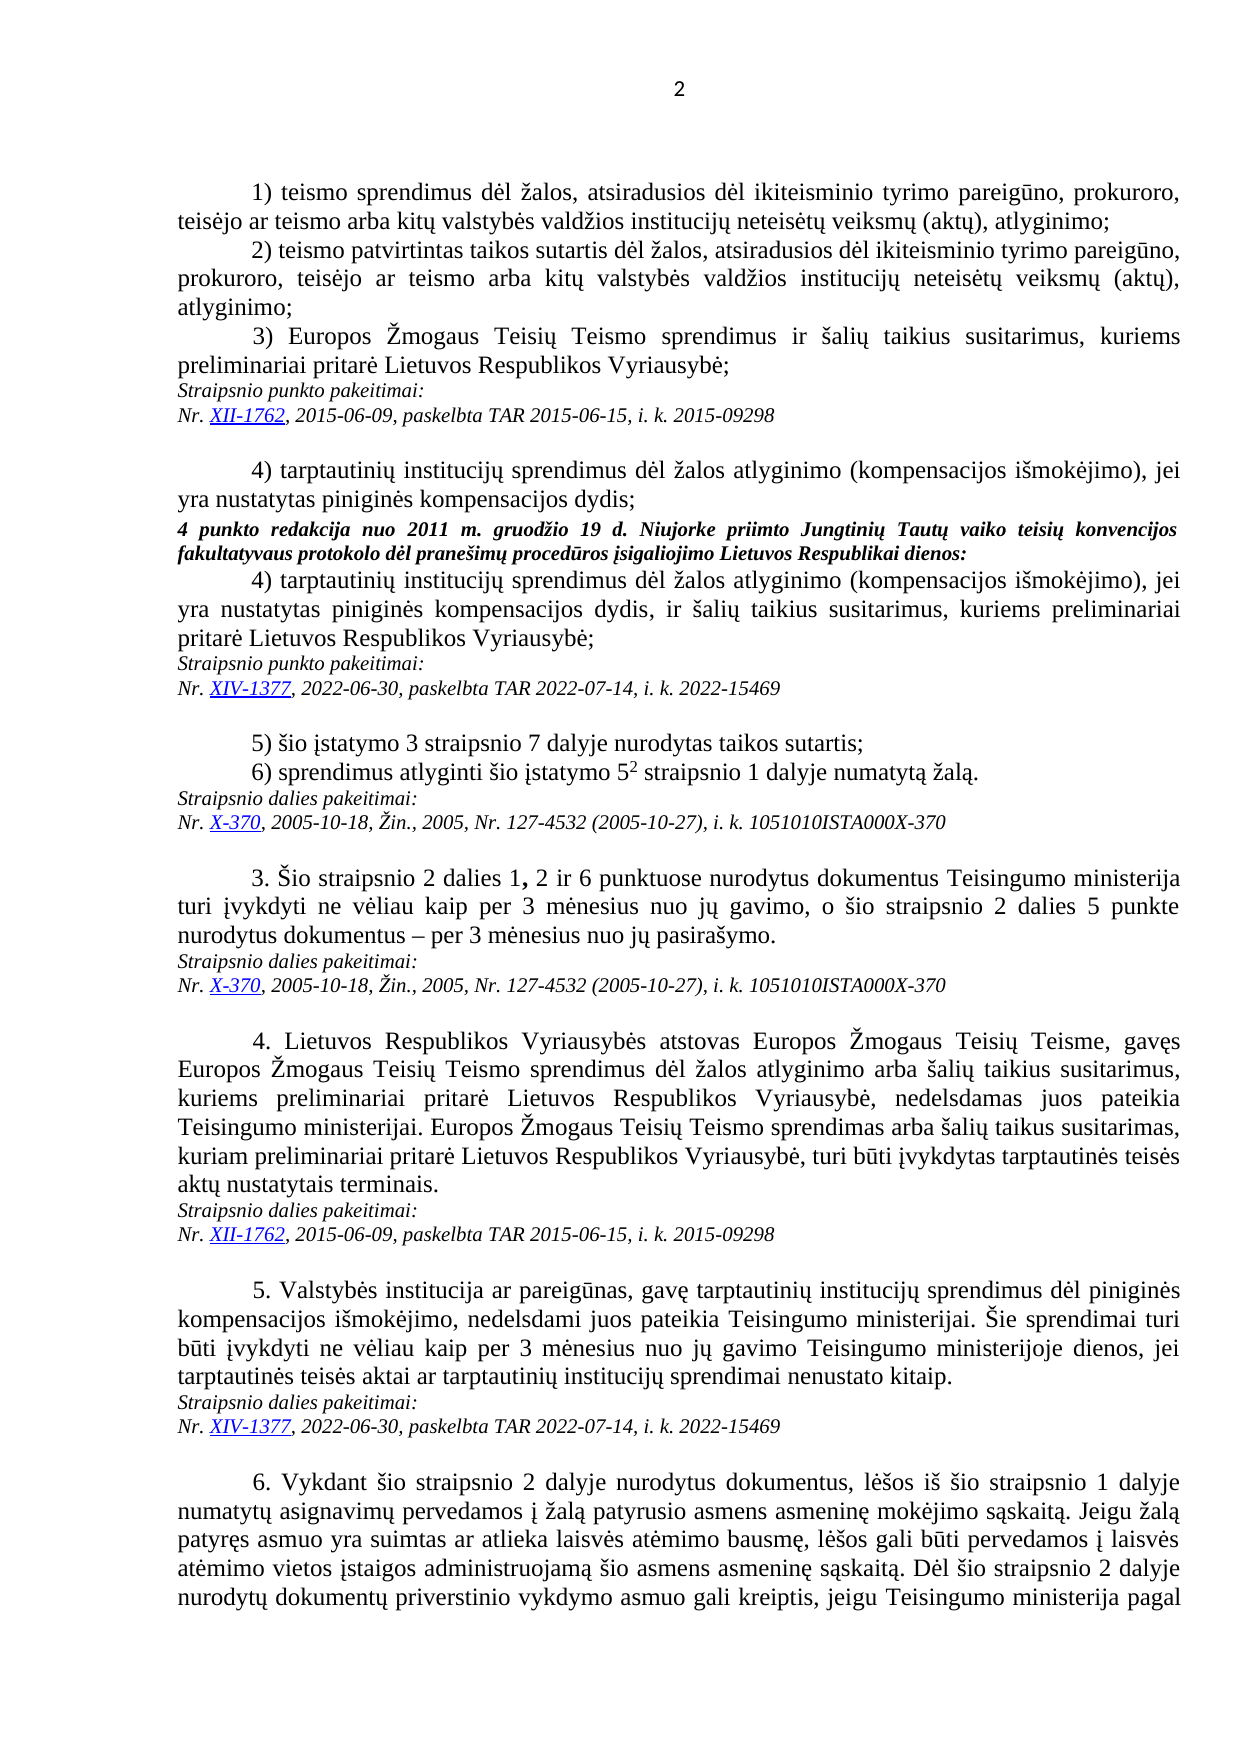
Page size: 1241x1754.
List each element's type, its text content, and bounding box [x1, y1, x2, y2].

text 4 punkto redakcija nuo 2011 m. gruodžio 19 d. Niujorke priimto Jungtinių Tautų vaiko teisių konvencijos fakultatyvaus protokolo dėl pranešimų procedūros įsigaliojimo Lietuvos Respublikai dienos: [177, 517, 1181, 565]
text Nr. XII-1762, 2015-06-09, paskelbta TAR 2015-06-15, i. k. 2015-09298 [177, 1222, 1181, 1246]
text 6. Vykdant šio straipsnio 2 dalyje nurodytus dokumentus, lėšos iš šio straipsnio 1 dalyje numatytų asignavimų pervedamos į žalą patyrusio asmens asmeninę mokėjimo sąskaitą. Jeigu žalą patyręs asmuo yra suimtas ar atlieka laisvės atėmimo bausmę, lėšos gali būti pervedamos į laisvės atėmimo vietos įstaigos administruojamą šio asmens asmeninę sąskaitą. Dėl šio straipsnio 2 dalyje nurodytų dokumentų priverstinio vykdymo asmuo gali kreiptis, jeigu Teisingumo ministerija pagal [177, 1467, 1181, 1611]
text 3. Šio straipsnio 2 dalies 1, 2 ir 6 punktuose nurodytus dokumentus Teisingumo ministerija turi įvykdyti ne vėliau kaip per 3 mėnesius nuo jų gavimo, o šio straipsnio 2 dalies 5 punkte nurodytus dokumentus – per 3 mėnesius nuo jų pasirašymo. [177, 863, 1181, 949]
text 6) sprendimus atlyginti šio įstatymo 52 straipsnio 1 dalyje numatytą žalą. [177, 757, 1181, 786]
text Nr. XIV-1377, 2022-06-30, paskelbta TAR 2022-07-14, i. k. 2022-15469 [177, 675, 1181, 699]
text Straipsnio punkto pakeitimai: [177, 378, 1181, 402]
text Straipsnio punkto pakeitimai: [177, 651, 1181, 675]
text Nr. X-370, 2005-10-18, Žin., 2005, Nr. 127-4532 (2005-10-27), i. k. 1051010ISTA000X-370 [177, 973, 1181, 997]
text 3) Europos Žmogaus Teisių Teismo sprendimus ir šalių taikius susitarimus, kuriems preliminariai pritarė Lietuvos Respublikos Vyriausybė; [177, 321, 1181, 378]
text 5) šio įstatymo 3 straipsnio 7 dalyje nurodytas taikos sutartis; [177, 728, 1181, 757]
text 5. Valstybės institucija ar pareigūnas, gavę tarptautinių institucijų sprendimus dėl piniginės kompensacijos išmokėjimo, nedelsdami juos pateikia Teisingumo ministerijai. Šie sprendimai turi būti įvykdyti ne vėliau kaip per 3 mėnesius nuo jų gavimo Teisingumo ministerijoje dienos, jei tarptautinės teisės aktai ar tarptautinių institucijų sprendimai nenustato kitaip. [177, 1275, 1181, 1390]
text Straipsnio dalies pakeitimai: [177, 1198, 1181, 1222]
text 1) teismo sprendimus dėl žalos, atsiradusios dėl ikiteisminio tyrimo pareigūno, prokuroro, teisėjo ar teismo arba kitų valstybės valdžios institucijų neteisėtų veiksmų (aktų), atlyginimo; [177, 177, 1181, 235]
text Straipsnio dalies pakeitimai: [177, 1390, 1181, 1414]
text 4) tarptautinių institucijų sprendimus dėl žalos atlyginimo (kompensacijos išmokėjimo), jei yra nustatytas piniginės kompensacijos dydis, ir šalių taikius susitarimus, kuriems preliminariai pritarė Lietuvos Respublikos Vyriausybė; [177, 565, 1181, 651]
text 2) teismo patvirtintas taikos sutartis dėl žalos, atsiradusios dėl ikiteisminio tyrimo pareigūno, prokuroro, teisėjo ar teismo arba kitų valstybės valdžios institucijų neteisėtų veiksmų (aktų), atlyginimo; [177, 235, 1181, 321]
text Straipsnio dalies pakeitimai: [177, 949, 1181, 973]
text Nr. X-370, 2005-10-18, Žin., 2005, Nr. 127-4532 (2005-10-27), i. k. 1051010ISTA000X-370 [177, 810, 1181, 834]
text 4) tarptautinių institucijų sprendimus dėl žalos atlyginimo (kompensacijos išmokėjimo), jei yra nustatytas piniginės kompensacijos dydis; [177, 455, 1181, 513]
text 4. Lietuvos Respublikos Vyriausybės atstovas Europos Žmogaus Teisių Teisme, gavęs Europos Žmogaus Teisių Teismo sprendimus dėl žalos atlyginimo arba šalių taikius susitarimus, kuriems preliminariai pritarė Lietuvos Respublikos Vyriausybė, nedelsdamas juos pateikia Teisingumo ministerijai. Europos Žmogaus Teisių Teismo sprendimas arba šalių taikus susitarimas, kuriam preliminariai pritarė Lietuvos Respublikos Vyriausybė, turi būti įvykdytas tarptautinės teisės aktų nustatytais terminais. [177, 1026, 1181, 1198]
text Nr. XIV-1377, 2022-06-30, paskelbta TAR 2022-07-14, i. k. 2022-15469 [177, 1414, 1181, 1438]
text Nr. XII-1762, 2015-06-09, paskelbta TAR 2015-06-15, i. k. 2015-09298 [177, 402, 1181, 427]
text Straipsnio dalies pakeitimai: [177, 786, 1181, 810]
